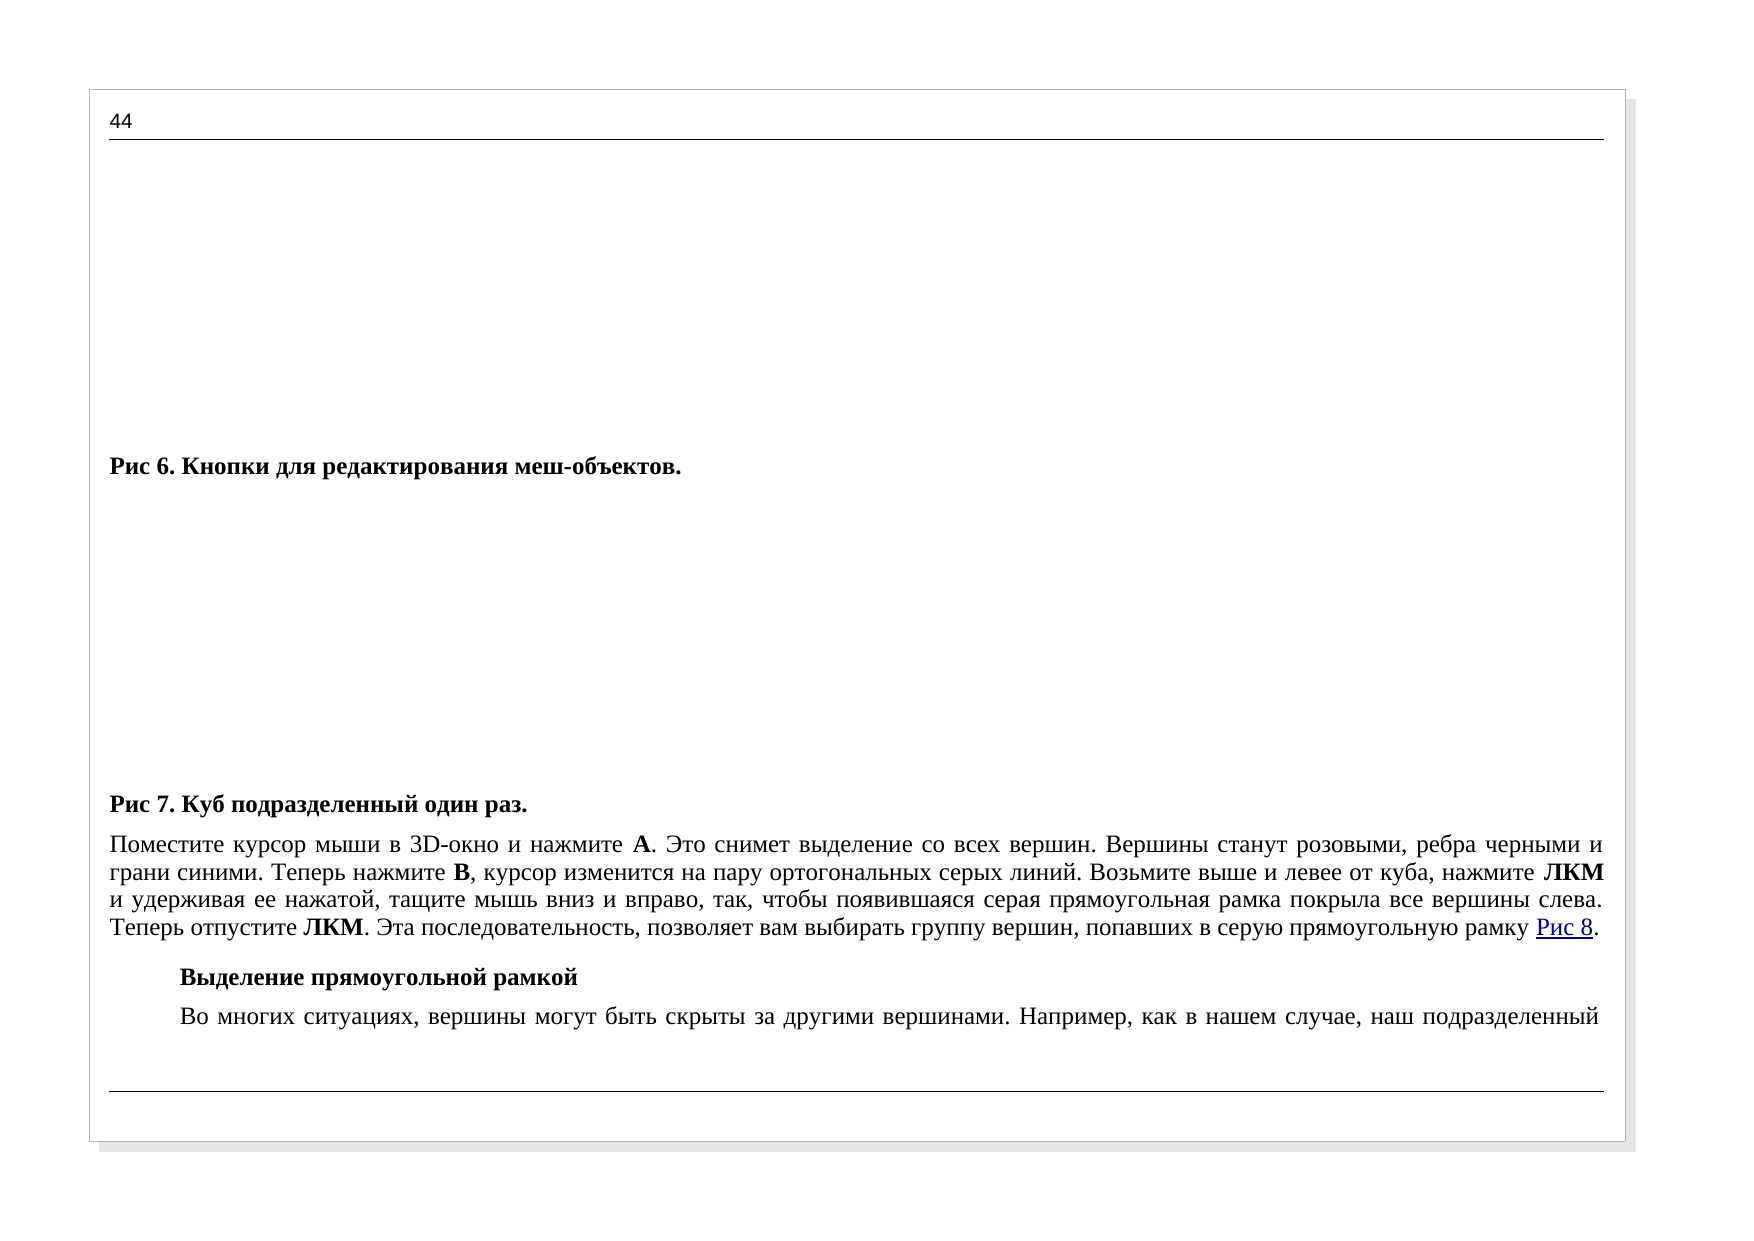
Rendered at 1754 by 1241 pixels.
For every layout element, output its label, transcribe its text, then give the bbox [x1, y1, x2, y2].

table_header [109, 954, 177, 999]
table_cell [109, 999, 177, 1033]
table_header Выделение прямоугольной рамкой [177, 954, 1604, 999]
table_cell Во многих ситуациях, вершины могут быть скрыты за другими вершинами. Например, как в нашем случае, наш подразделенный [177, 999, 1604, 1033]
text Рис 6. Кнопки для редактирования меш-объектов. [109, 452, 1604, 480]
text Поместите курсор мыши в 3D-окно и нажмите A. Это снимет выделение со всех вершин. Вершины станут розовыми, ребра черными и грани синими. Теперь нажмите B, курсор изменится на пару ортогональных серых линий. Возьмите выше и левее от куба, нажмите ЛКМ и удерживая ее нажатой, тащите мышь вниз и вправо, так, чтобы появившаяся серая прямоугольная рамка покрыла все вершины слева. Теперь отпустите ЛКМ. Эта последовательность, позволяет вам выбирать группу вершин, попавших в серую прямоугольную рамку Рис 8. [109, 830, 1604, 941]
text Рис 7. Куб подразделенный один раз. [109, 790, 1604, 818]
